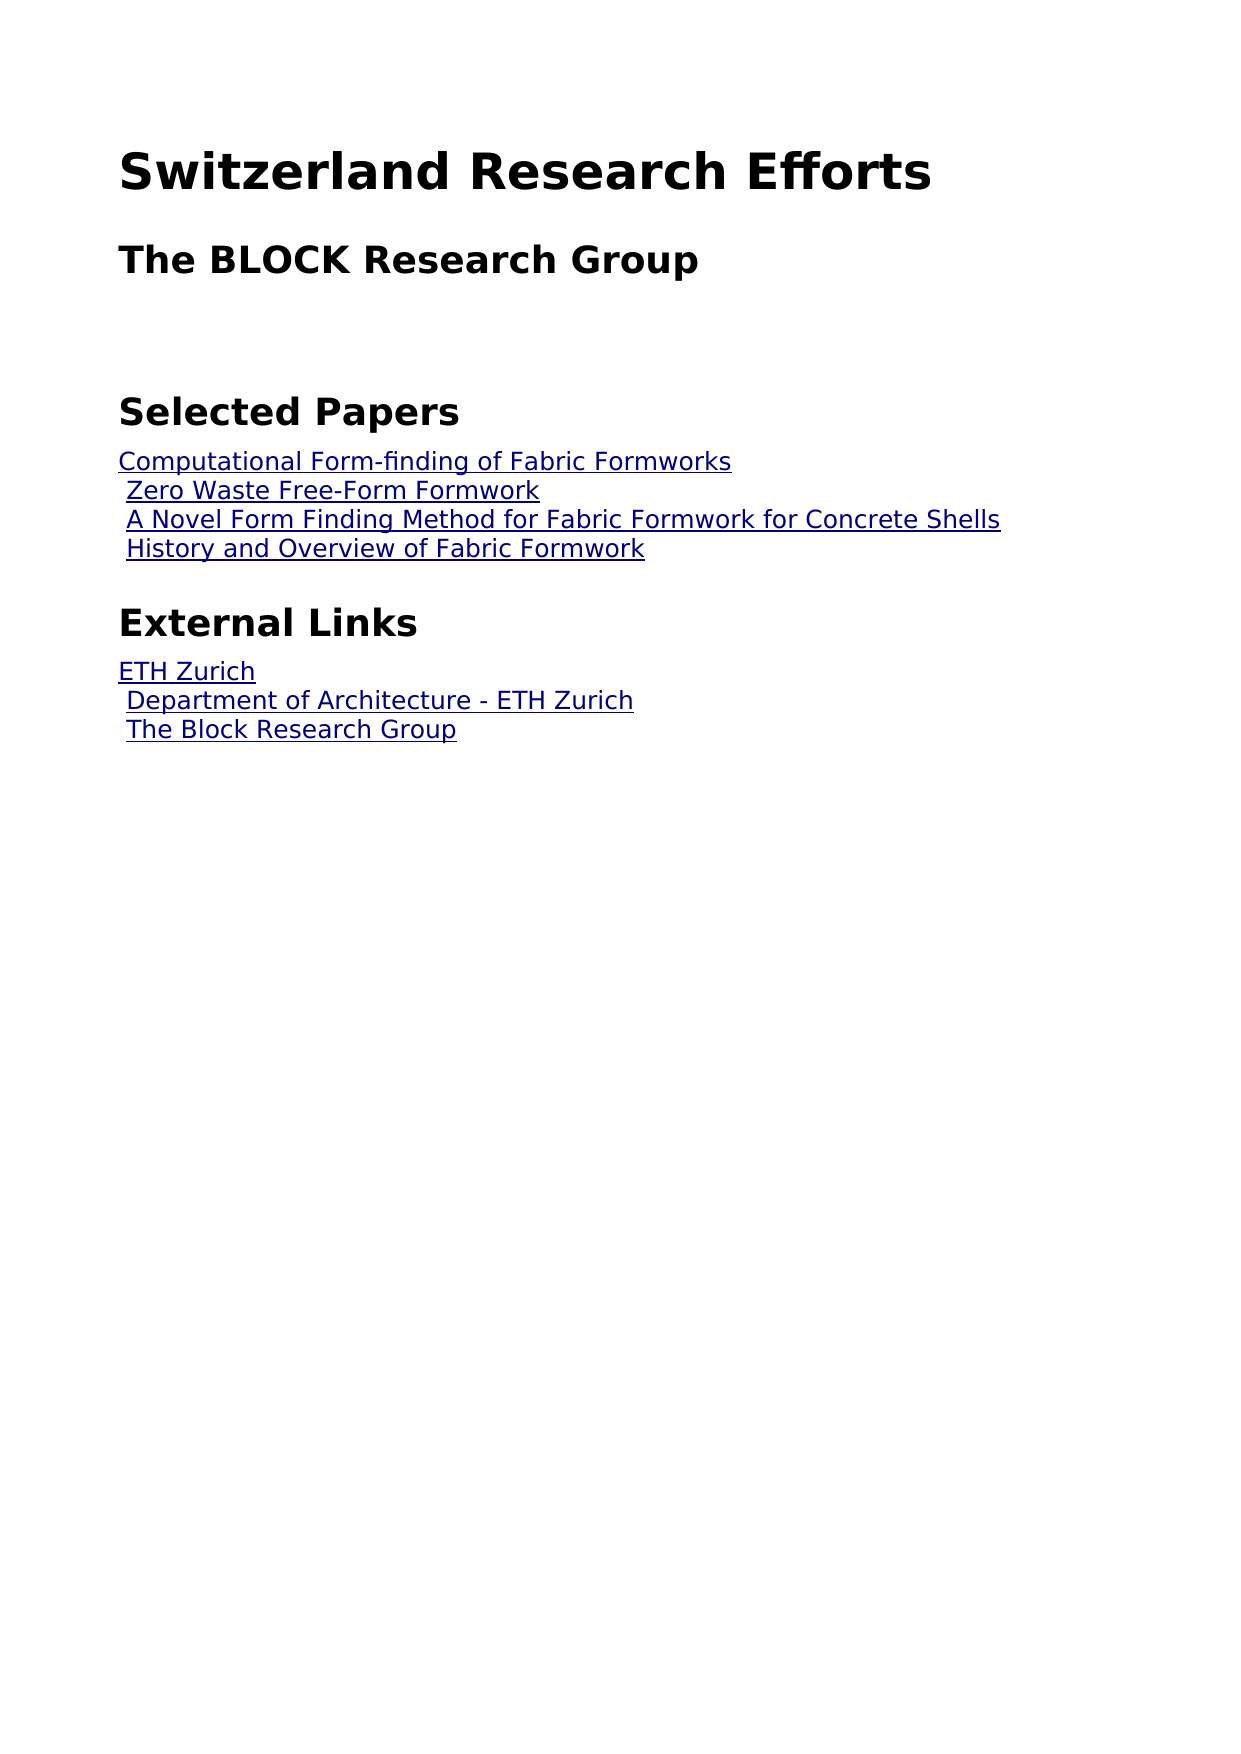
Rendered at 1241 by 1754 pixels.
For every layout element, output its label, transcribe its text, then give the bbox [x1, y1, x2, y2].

subtitle The BLOCK Research Group [118, 239, 1122, 282]
subtitle Selected Papers [118, 391, 1122, 434]
subtitle Switzerland Research Efforts [118, 143, 1122, 201]
text ETH Zurich Department of Architecture - ETH Zurich The Block Research Group [118, 657, 1122, 745]
text Computational Form-finding of Fabric Formworks Zero Waste Free-Form Formwork A Novel Form Finding Method for Fabric Formwork for Concrete Shells History and Overview of Fabric Formwork [118, 447, 1122, 564]
subtitle External Links [118, 601, 1122, 645]
